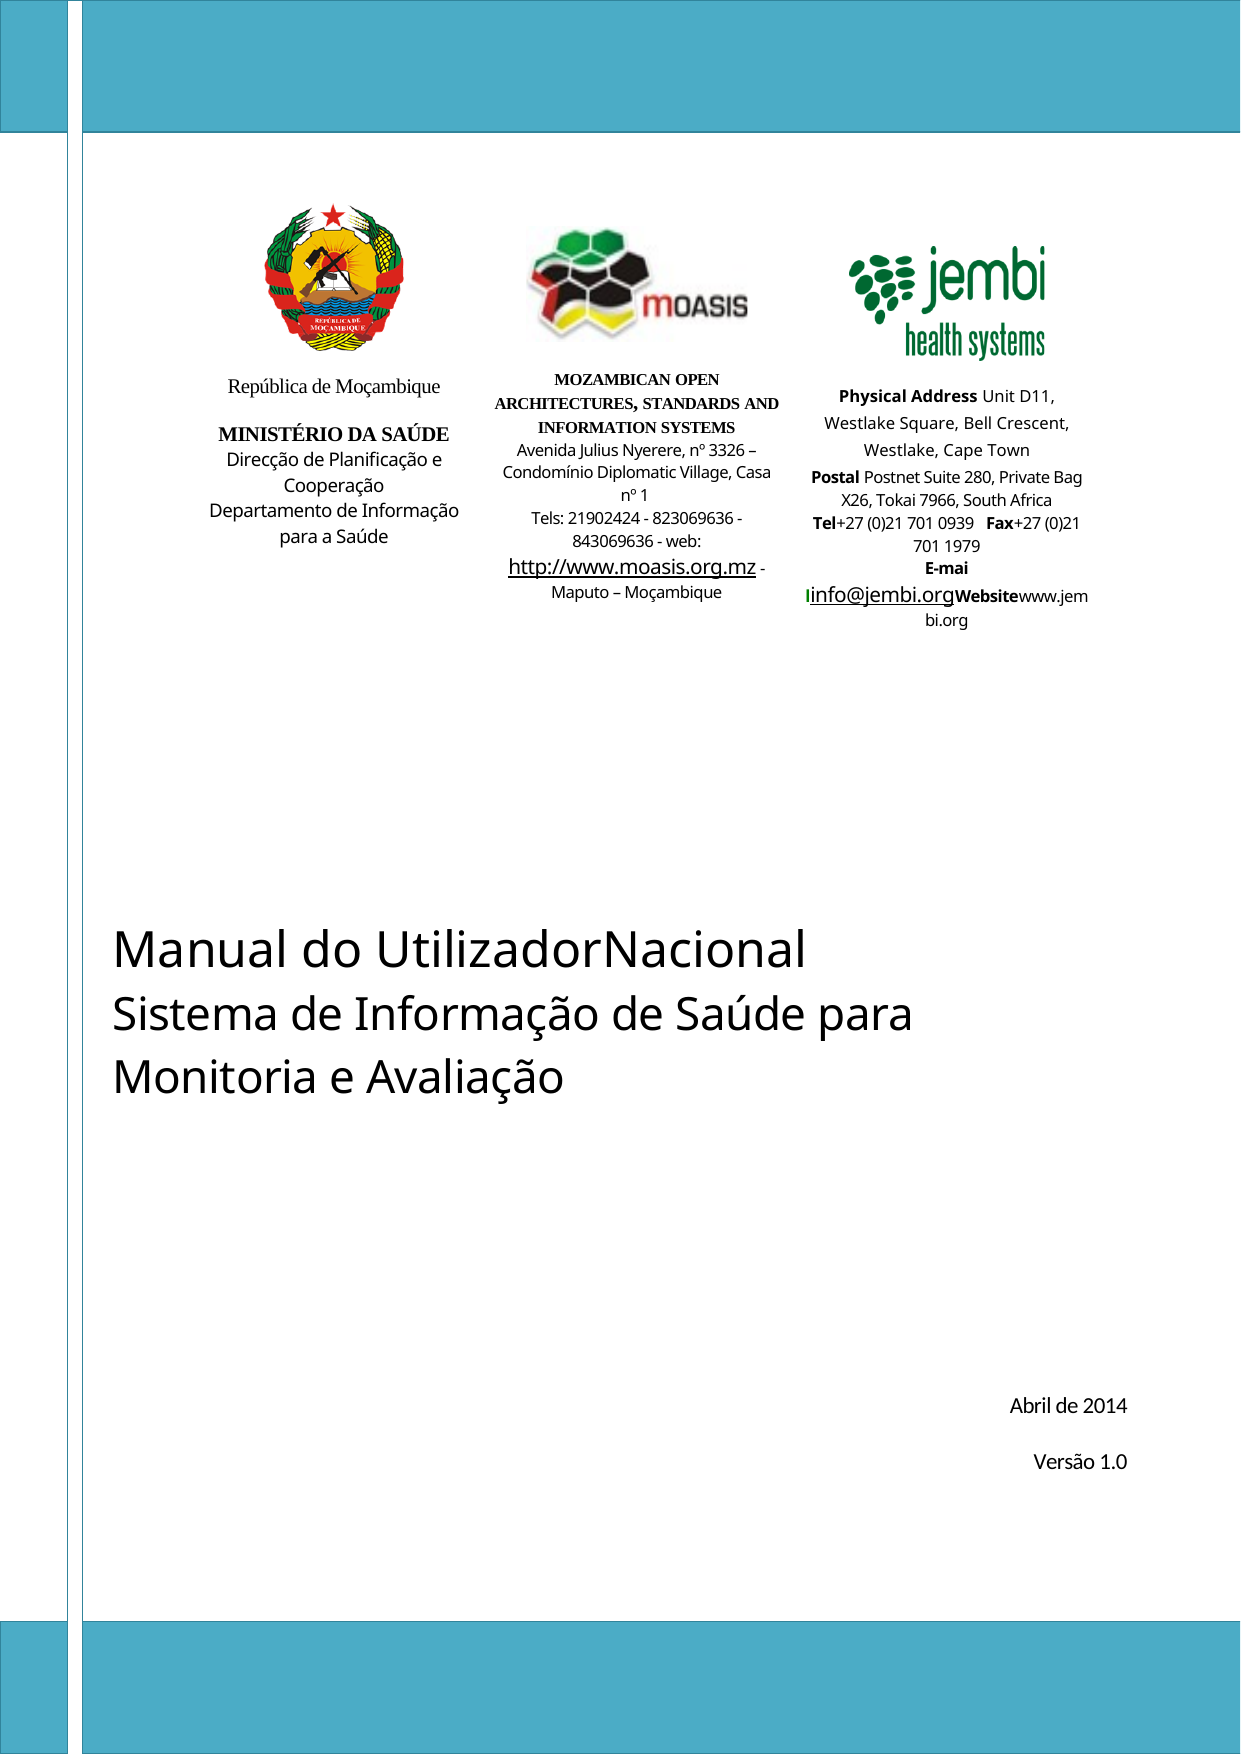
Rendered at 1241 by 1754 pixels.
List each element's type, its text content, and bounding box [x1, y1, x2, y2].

table_header República de Moçambique MINISTÉRIO DA SAÚDE Direcção de Planificação e Cooperação Departamento de Informação para a Saúde [186, 179, 482, 655]
table_header Physical Address Unit D11, Westlake Square, Bell Crescent, Westlake, Cape Town Postal Postnet Suite 280, Private Bag X26, Tokai 7966, South Africa Tel+27 (0)21 701 0939 Fax+27 (0)21 701 1979 E-mai linfo@jembi.orgWebsitewww.jembi.org [792, 179, 1102, 655]
text Manual do UtilizadorNacional [112, 914, 1128, 982]
picture [264, 202, 404, 351]
table_header mozambican open architectures, standards and information systems Avenida Julius Nyerere, nº 3326 – Condomínio Diplomatic Village, Casa nº 1 Tels: 21902424 - 823069636 - 843069636 - web: http://www.moasis.org.mz - Maputo – Moçambique [482, 179, 792, 655]
picture [526, 226, 748, 342]
picture [849, 246, 1045, 361]
text Sistema de Informação de Saúde para Monitoria e Avaliação [112, 982, 1128, 1107]
text Versão 1.0 [112, 1447, 1128, 1475]
text Abril de 2014 [112, 1391, 1128, 1419]
